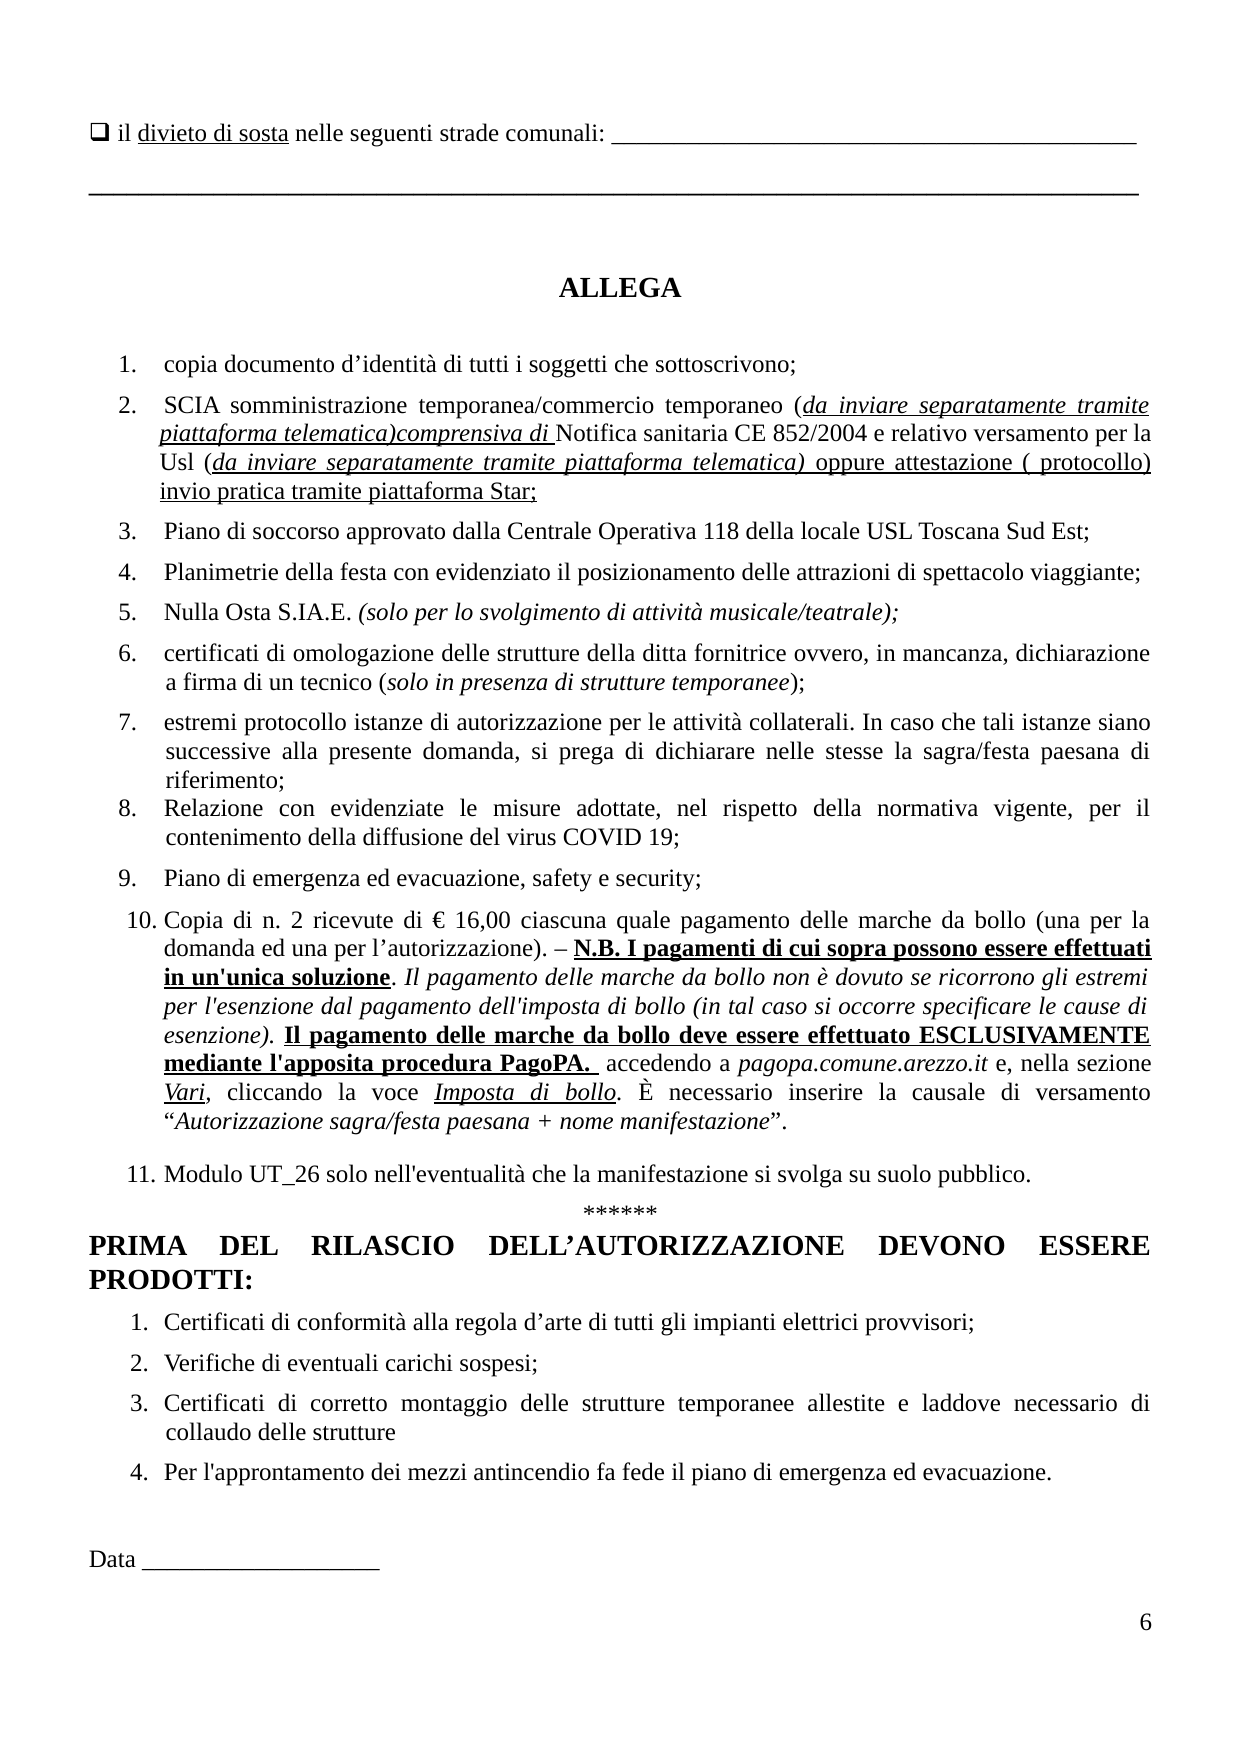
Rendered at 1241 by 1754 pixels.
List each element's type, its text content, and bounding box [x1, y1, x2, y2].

list Piano di soccorso approvato dalla Centrale Operativa 118 della locale USL Toscana Sud Est; [118, 516, 1152, 545]
list Copia di n. 2 ricevute di € 16,00 ciascuna quale pagamento delle marche da bollo (una per la domanda ed una per l’autorizzazione). – N.B. I pagamenti di cui sopra possono essere effettuati in un'unica soluzione. Il pagamento delle marche da bollo non è dovuto se ricorrono gli estremi per l'esenzione dal pagamento dell'imposta di bollo (in tal caso si occorre specificare le cause di esenzione). Il pagamento delle marche da bollo deve essere effettuato ESCLUSIVAMENTE mediante l'apposita procedura PagoPA. accedendo a pagopa.comune.arezzo.it e, nella sezione Vari, cliccando la voce Imposta di bollo. È necessario inserire la causale di versamento “Autorizzazione sagra/festa paesana + nome manifestazione”. [126, 905, 1152, 1135]
list Per l'approntamento dei mezzi antincendio fa fede il piano di emergenza ed evacuazione. [130, 1457, 1152, 1486]
list Nulla Osta S.IA.E. (solo per lo svolgimento di attività musicale/teatrale); [118, 597, 1152, 626]
list SCIA somministrazione temporanea/commercio temporaneo (da inviare separatamente tramite piattaforma telematica)comprensiva di Notifica sanitaria CE 852/2004 e relativo versamento per la Usl (da inviare separatamente tramite piattaforma telematica) oppure attestazione ( protocollo) invio pratica tramite piattaforma Star; [118, 390, 1152, 505]
list Planimetrie della festa con evidenziato il posizionamento delle attrazioni di spettacolo viaggiante; [118, 557, 1152, 586]
list Piano di emergenza ed evacuazione, safety e security; [118, 863, 1152, 892]
list estremi protocollo istanze di autorizzazione per le attività collaterali. In caso che tali istanze siano successive alla presente domanda, si prega di dichiarare nelle stesse la sagra/festa paesana di riferimento; [118, 707, 1152, 793]
list Data ___________________ [88, 1544, 1152, 1572]
text PRIMA DEL RILASCIO DELL’AUTORIZZAZIONE DEVONO ESSERE PRODOTTI: [88, 1228, 1152, 1295]
list Relazione con evidenziate le misure adottate, nel rispetto della normativa vigente, per il contenimento della diffusione del virus COVID 19; [118, 793, 1152, 851]
list certificati di omologazione delle strutture della ditta fornitrice ovvero, in mancanza, dichiarazione a firma di un tecnico (solo in presenza di strutture temporanee); [118, 638, 1152, 696]
list Certificati di corretto montaggio delle strutture temporanee allestite e laddove necessario di collaudo delle strutture [130, 1388, 1152, 1446]
list copia documento d’identità di tutti i soggetti che sottoscrivono; [118, 349, 1152, 378]
text ****** [88, 1199, 1152, 1228]
list Modulo UT_26 solo nell'eventualità che la manifestazione si svolga su suolo pubblico. [126, 1159, 1152, 1188]
text  il divieto di sosta nelle seguenti strade comunali: __________________________________________ [88, 118, 1152, 147]
list Verifiche di eventuali carichi sospesi; [130, 1348, 1152, 1376]
text ALLEGA [88, 270, 1152, 304]
list Certificati di conformità alla regola d’arte di tutti gli impianti elettrici provvisori; [130, 1307, 1152, 1336]
text ____________________________________________________________________________________ [88, 169, 1152, 198]
